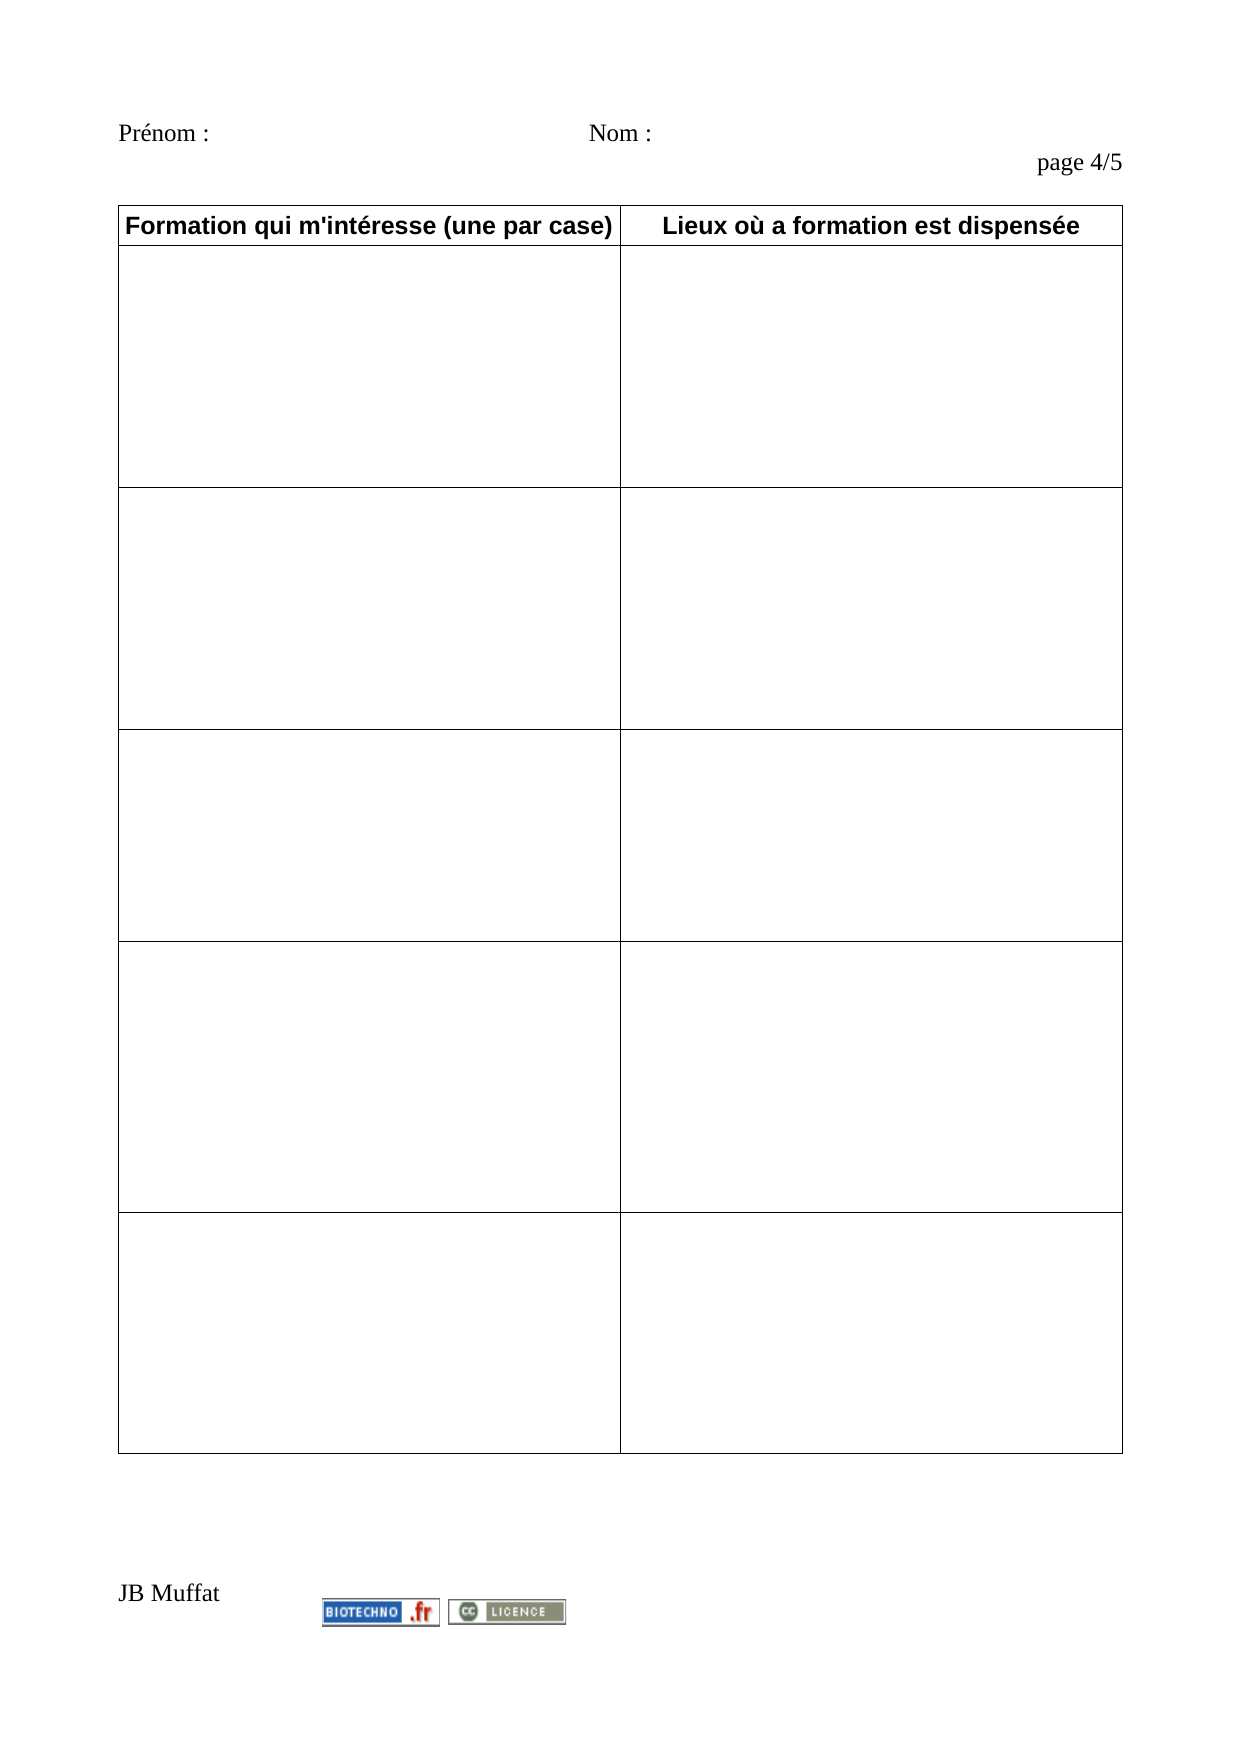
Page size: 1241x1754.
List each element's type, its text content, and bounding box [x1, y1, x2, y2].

table_cell [621, 1213, 1122, 1453]
table_header Formation qui m'intéresse (une par case) [119, 206, 620, 245]
table_cell [119, 246, 620, 487]
table_cell [621, 246, 1122, 487]
picture [448, 1599, 567, 1625]
table_cell [621, 730, 1122, 941]
table_cell [119, 942, 620, 1212]
table_header Lieux où a formation est dispensée [621, 206, 1122, 245]
table_cell [119, 488, 620, 728]
table_cell [621, 488, 1122, 728]
table_cell [119, 1213, 620, 1453]
table_cell [621, 942, 1122, 1212]
table_cell [119, 730, 620, 941]
picture [322, 1598, 440, 1627]
